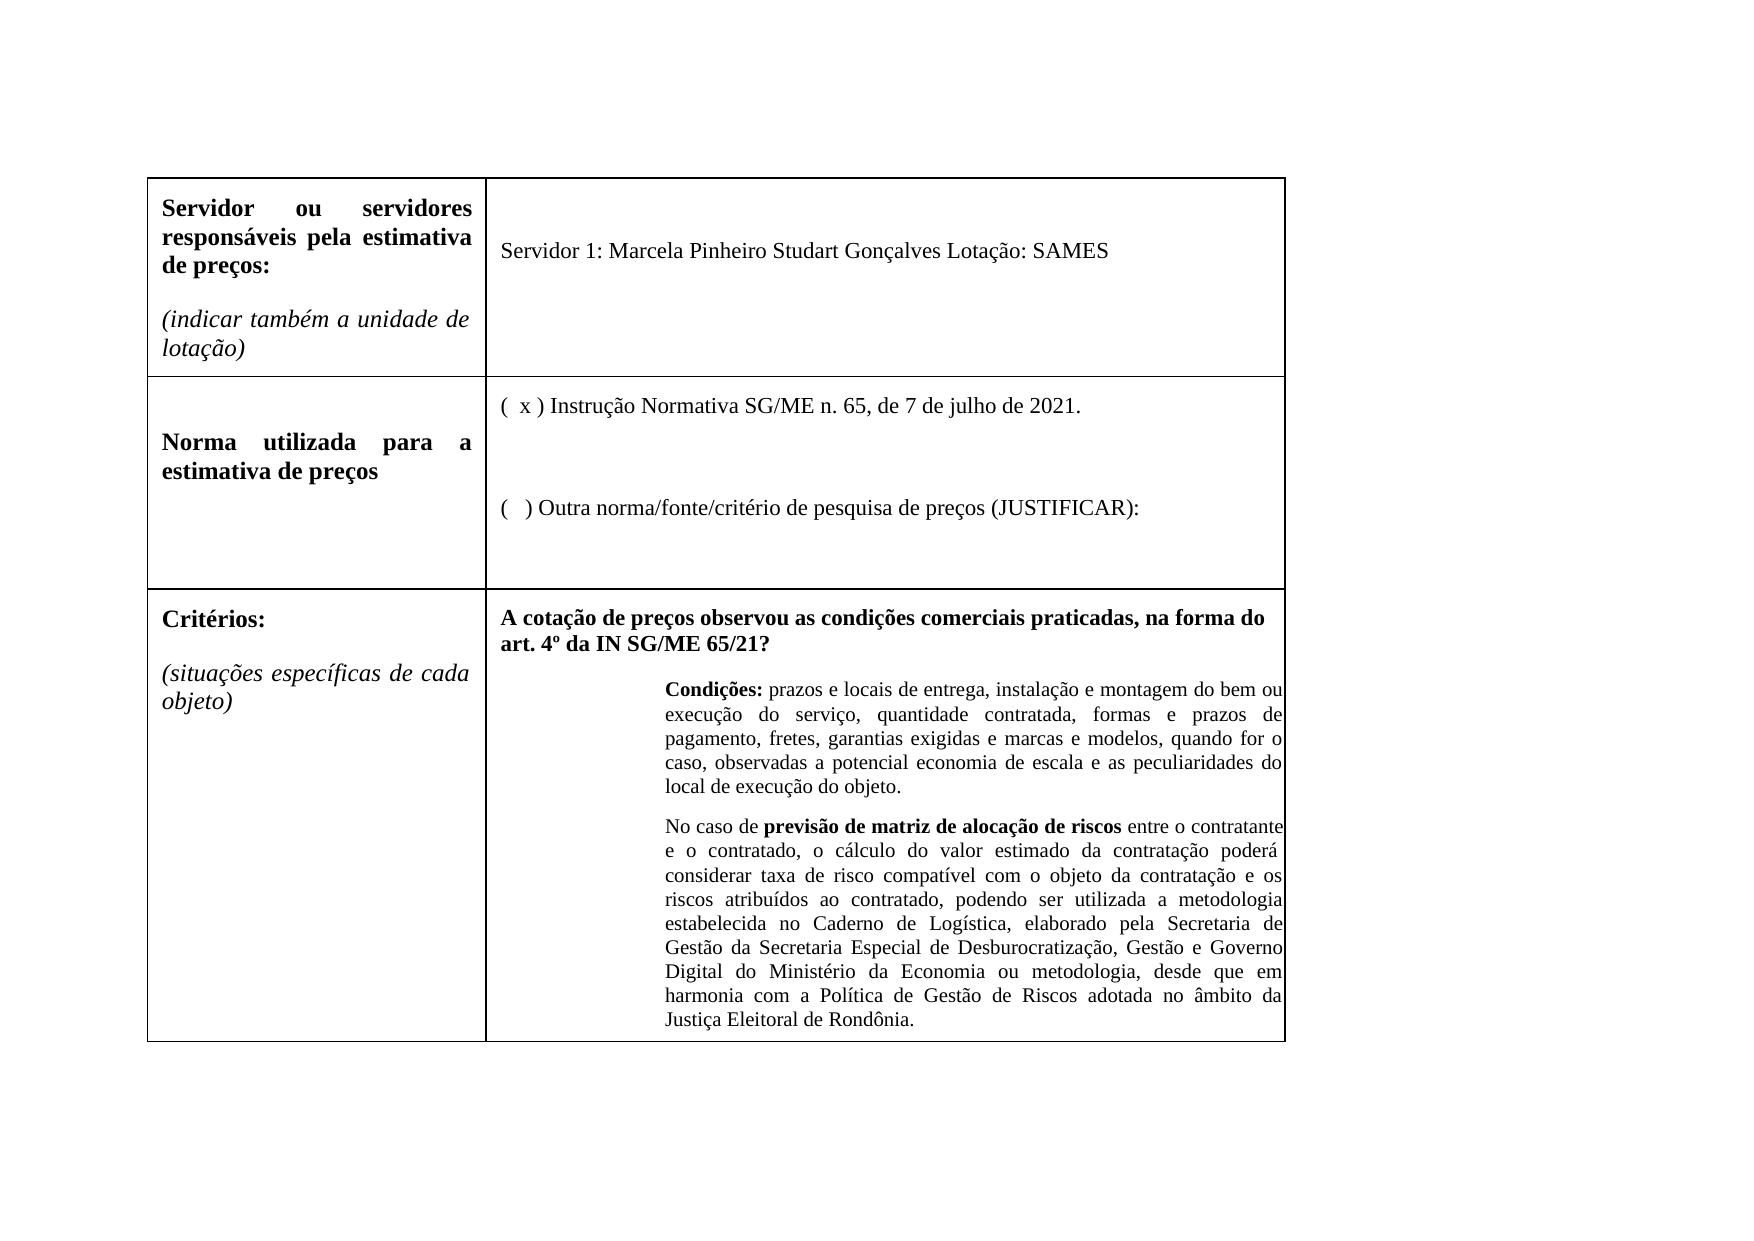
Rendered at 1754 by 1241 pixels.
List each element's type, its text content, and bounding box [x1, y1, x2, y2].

table_cell Servidor 1: Marcela Pinheiro Studart Gonçalves Lotação: SAMES [487, 179, 1284, 376]
table_cell Critérios: (situações específicas de cada objeto) [148, 590, 485, 1041]
table_cell A cotação de preços observou as condições comerciais praticadas, na forma do art. 4º da IN SG/ME 65/21? Condições: prazos e locais de entrega, instalação e montagem do bem ou execução do serviço, quantidade contratada, formas e prazos de pagamento, fretes, garantias exigidas e marcas e modelos, quando for o caso, observadas a potencial economia de escala e as peculiaridades do local de execução do objeto. No caso de previsão de matriz de alocação de riscos entre o contratante e o contratado, o cálculo do valor estimado da contratação poderá considerar taxa de risco compatível com o objeto da contratação e os riscos atribuídos ao contratado, podendo ser utilizada a metodologia estabelecida no Caderno de Logística, elaborado pela Secretaria de Gestão da Secretaria Especial de Desburocratização, Gestão e Governo Digital do Ministério da Economia ou metodologia, desde que em harmonia com a Política de Gestão de Riscos adotada no âmbito da Justiça Eleitoral de Rondônia. [487, 590, 1284, 1041]
table_cell ( x ) Instrução Normativa SG/ME n. 65, de 7 de julho de 2021. ( ) Outra norma/fonte/critério de pesquisa de preços (JUSTIFICAR): [487, 377, 1284, 588]
table_cell Norma utilizada para a estimativa de preços [148, 377, 485, 588]
table_cell Servidor ou servidores responsáveis pela estimativa de preços: (indicar também a unidade de lotação) [148, 179, 485, 376]
